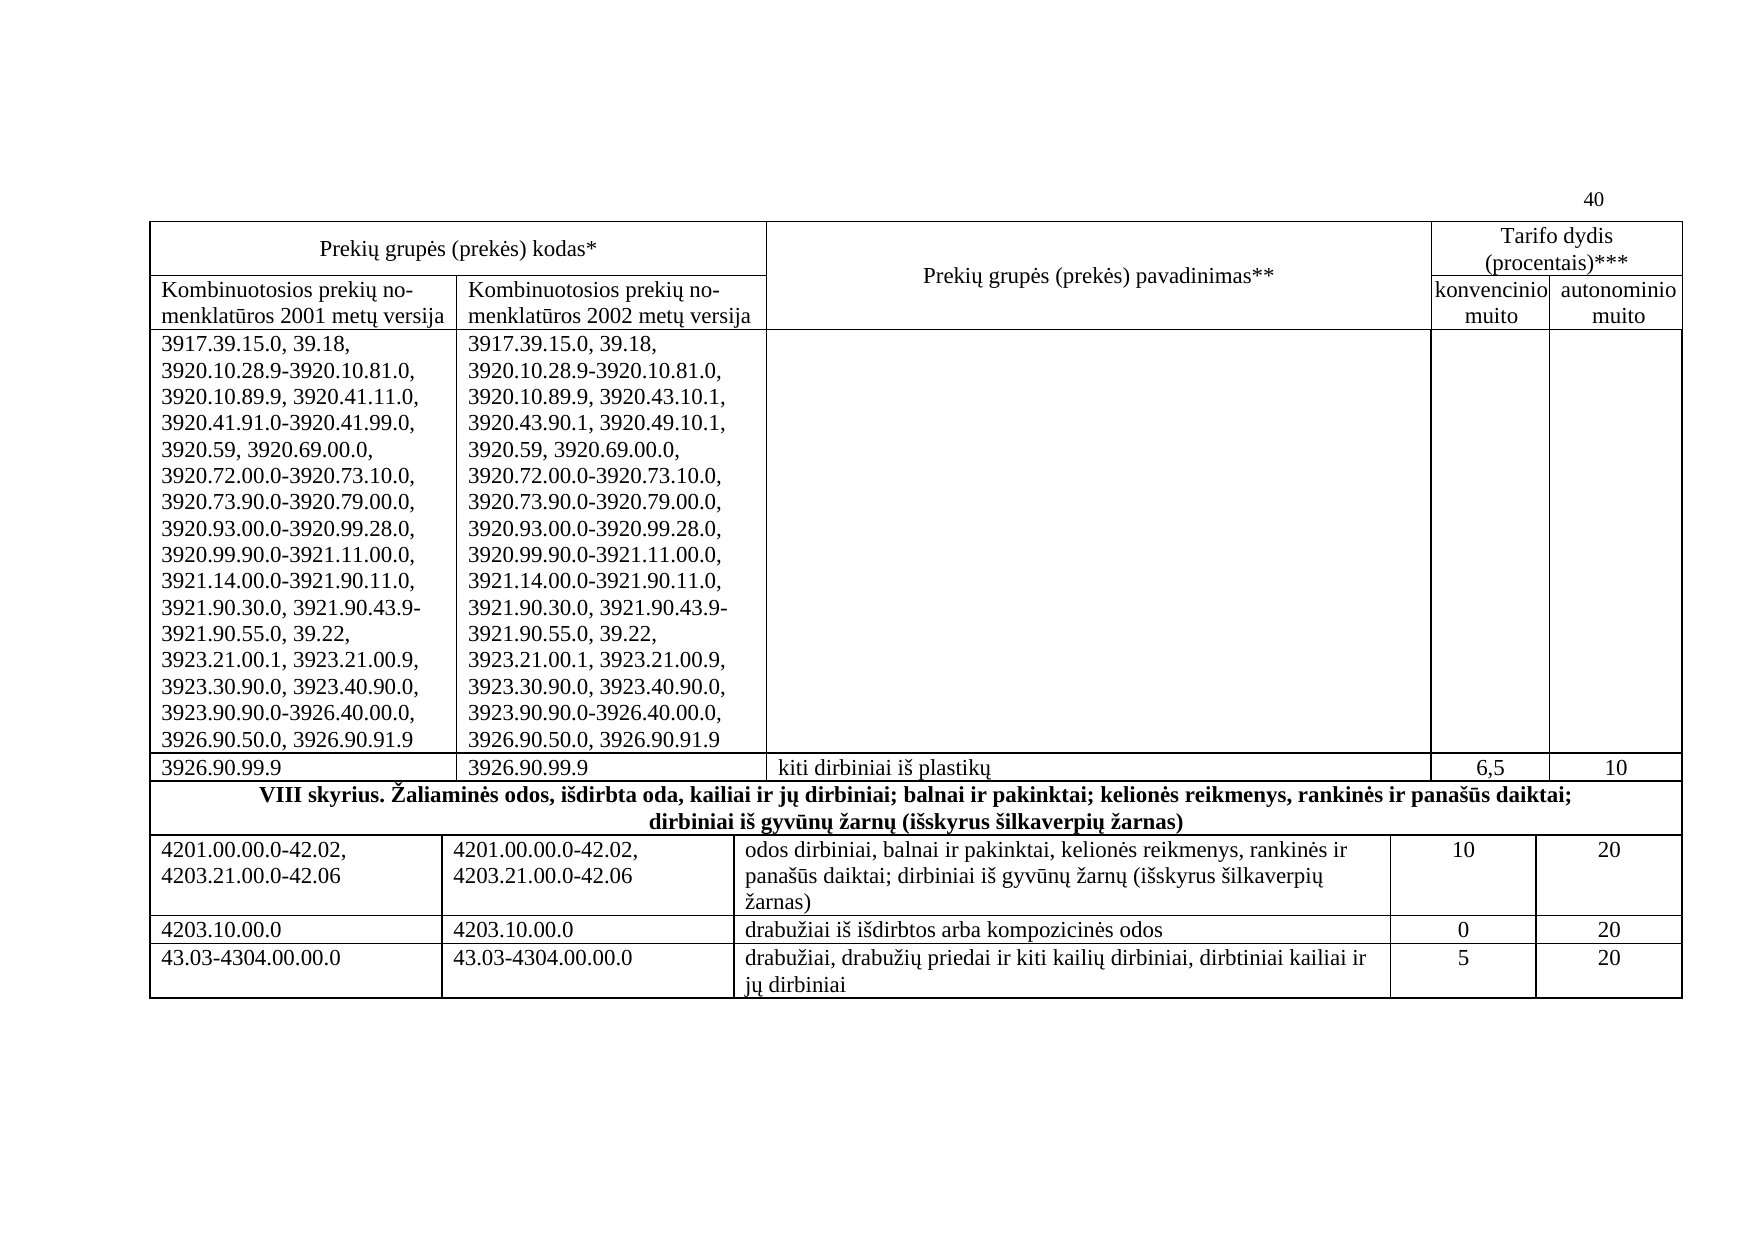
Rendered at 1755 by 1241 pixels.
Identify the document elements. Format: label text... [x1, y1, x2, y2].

table_cell 4201.00.00.0-42.02, 4203.21.00.0-42.06 [443, 836, 733, 915]
table_cell konvencinio muito [1432, 276, 1549, 329]
table_cell 10 [1550, 754, 1681, 780]
table_header Prekių grupės (prekės) pavadinimas** [767, 222, 1431, 329]
table_cell drabužiai, drabužių priedai ir kiti kailių dirbiniai, dirbtiniai kailiai ir jų dirbiniai [735, 944, 1390, 997]
table_cell VIII skyrius. Žaliaminės odos, išdirbta oda, kailiai ir jų dirbiniai; balnai ir pakinktai; kelionės reikmenys, rankinės ir panašūs daiktai; dirbiniai iš gyvūnų žarnų (išskyrus šilkaverpių žarnas) [151, 782, 1681, 834]
table_cell 43.03-4304.00.00.0 [151, 944, 441, 997]
table_cell 6,5 [1432, 754, 1549, 780]
table_cell 20 [1537, 836, 1681, 915]
table_cell 4203.10.00.0 [443, 916, 733, 943]
table_cell 3917.39.15.0, 39.18, 3920.10.28.9-3920.10.81.0, 3920.10.89.9, 3920.41.11.0, 3920.41.91.0-3920.41.99.0, 3920.59, 3920.69.00.0, 3920.72.00.0-3920.73.10.0, 3920.73.90.0-3920.79.00.0, 3920.93.00.0-3920.99.28.0, 3920.99.90.0-3921.11.00.0, 3921.14.00.0-3921.90.11.0, 3921.90.30.0, 3921.90.43.9-3921.90.55.0, 39.22, 3923.21.00.1, 3923.21.00.9, 3923.30.90.0, 3923.40.90.0, 3923.90.90.0-3926.40.00.0, 3926.90.50.0, 3926.90.91.9 [151, 330, 456, 752]
table_cell 4201.00.00.0-42.02, 4203.21.00.0-42.06 [151, 836, 441, 915]
table_cell Kombinuotosios prekių no-menklatūros 2001 metų versija [151, 276, 456, 329]
table_cell 3926.90.99.9 [151, 754, 456, 780]
table_header Prekių grupės (prekės) kodas* [151, 222, 766, 275]
table_cell [1432, 330, 1549, 752]
table_cell 3926.90.99.9 [457, 754, 766, 780]
table_cell 5 [1391, 944, 1535, 997]
table_cell autonominio muito [1550, 276, 1682, 329]
table_cell 3917.39.15.0, 39.18, 3920.10.28.9-3920.10.81.0, 3920.10.89.9, 3920.43.10.1, 3920.43.90.1, 3920.49.10.1, 3920.59, 3920.69.00.0, 3920.72.00.0-3920.73.10.0, 3920.73.90.0-3920.79.00.0, 3920.93.00.0-3920.99.28.0, 3920.99.90.0-3921.11.00.0, 3921.14.00.0-3921.90.11.0, 3921.90.30.0, 3921.90.43.9-3921.90.55.0, 39.22, 3923.21.00.1, 3923.21.00.9, 3923.30.90.0, 3923.40.90.0, 3923.90.90.0-3926.40.00.0, 3926.90.50.0, 3926.90.91.9 [457, 330, 766, 752]
table_cell 4203.10.00.0 [151, 916, 441, 943]
table_cell 20 [1537, 916, 1681, 943]
table_cell Kombinuotosios prekių no-menklatūros 2002 metų versija [457, 276, 766, 329]
table_cell kiti dirbiniai iš plastikų [767, 754, 1430, 780]
table_cell 0 [1391, 916, 1535, 943]
table_header Tarifo dydis (procentais)*** [1432, 222, 1682, 275]
table_cell odos dirbiniai, balnai ir pakinktai, kelionės reikmenys, rankinės ir panašūs daiktai; dirbiniai iš gyvūnų žarnų (išskyrus šilkaverpių žarnas) [735, 836, 1390, 915]
table_cell 10 [1391, 836, 1535, 915]
table_cell drabužiai iš išdirbtos arba kompozicinės odos [735, 916, 1390, 943]
table_cell 43.03-4304.00.00.0 [443, 944, 733, 997]
table_cell [767, 330, 1430, 752]
table_cell 20 [1537, 944, 1681, 997]
table_cell [1550, 330, 1681, 752]
